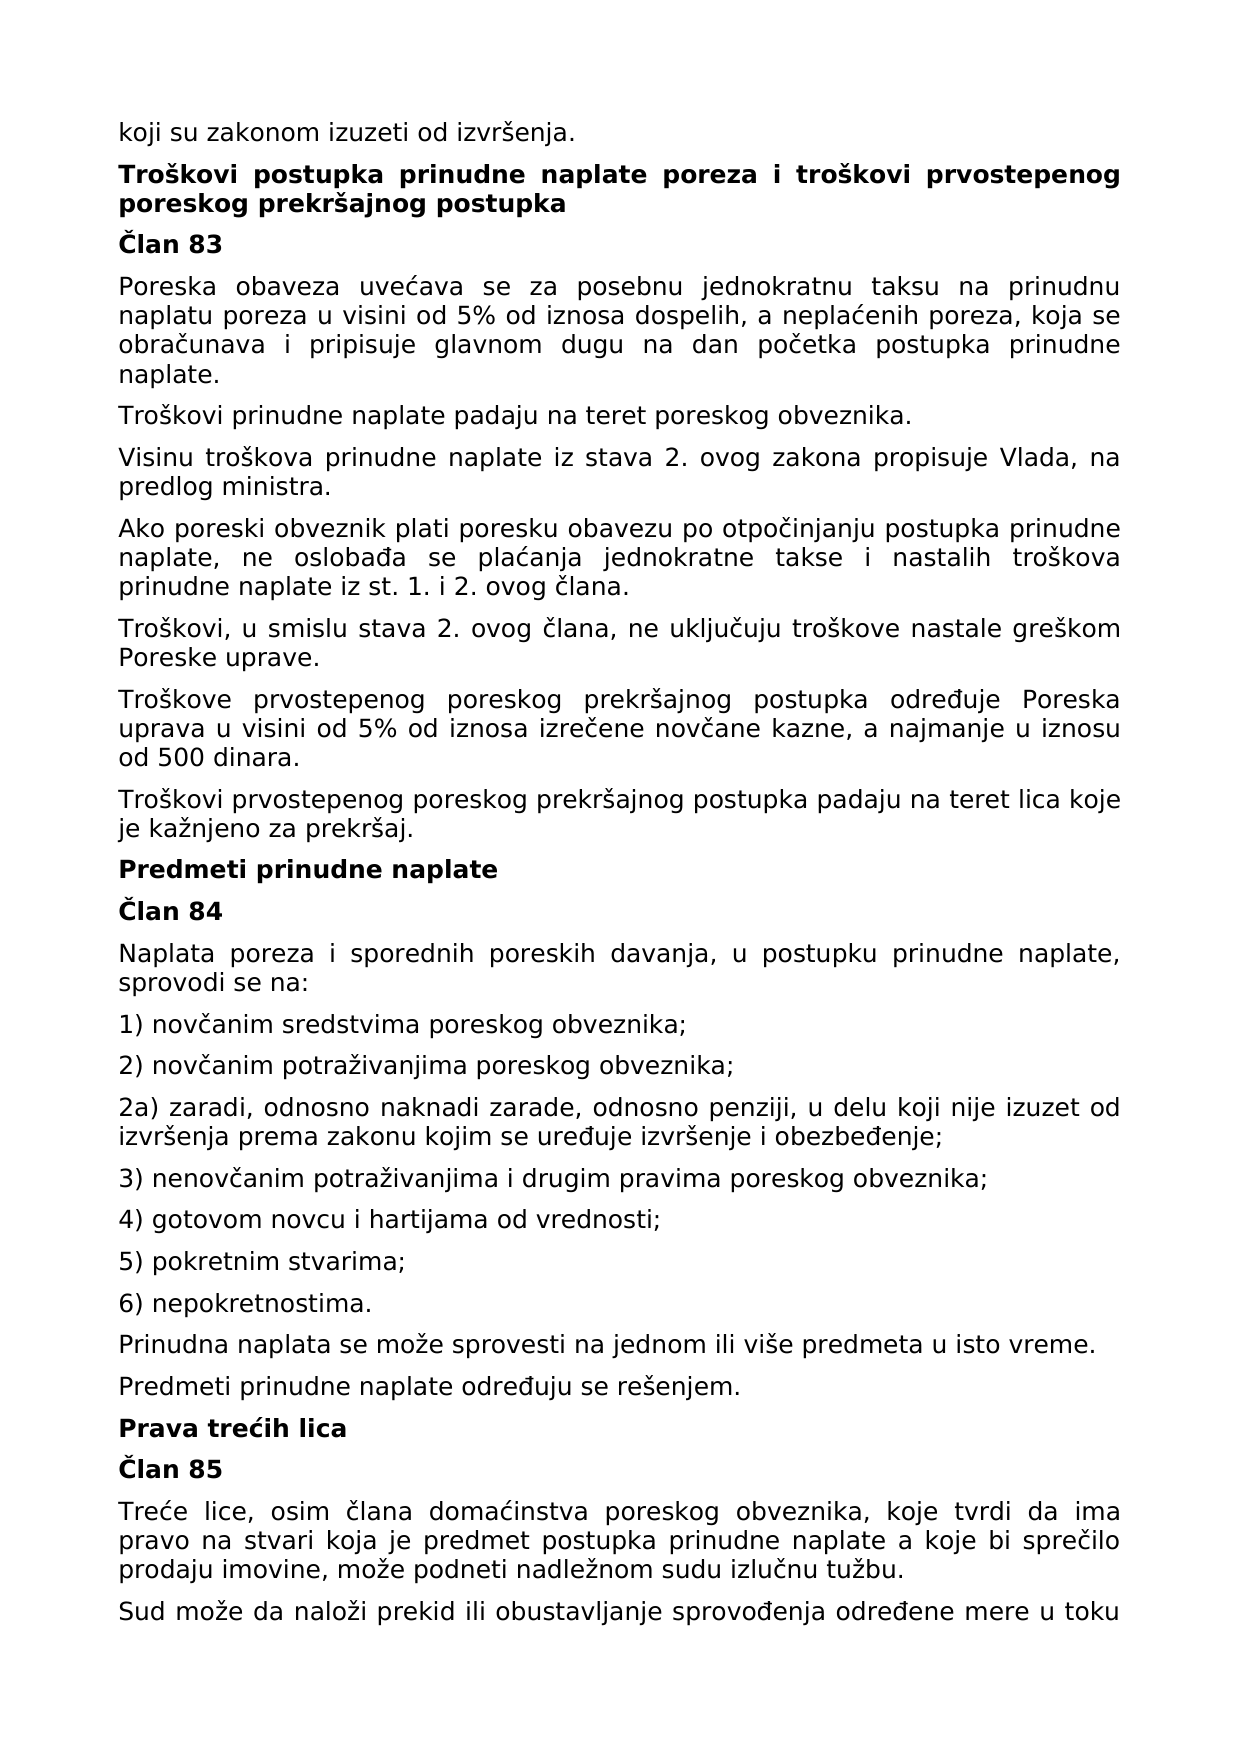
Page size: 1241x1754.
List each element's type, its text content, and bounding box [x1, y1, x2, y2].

text Ako poreski obveznik plati poresku obavezu po otpočinjanju postupka prinudne naplate, ne oslobađa se plaćanja jednokratne takse i nastalih troškova prinudne naplate iz st. 1. i 2. ovog člana. [118, 514, 1122, 601]
text Predmeti prinudne naplate određuju se rešenjem. [118, 1372, 1122, 1401]
text Treće lice, osim člana domaćinstva poreskog obveznika, koje tvrdi da ima pravo na stvari koja je predmet postupka prinudne naplate a koje bi sprečilo prodaju imovine, može podneti nadležnom sudu izlučnu tužbu. [118, 1497, 1122, 1585]
text Poreska obaveza uvećava se za posebnu jednokratnu taksu na prinudnu naplatu poreza u visini od 5% od iznosa dospelih, a neplaćenih poreza, koja se obračunava i pripisuje glavnom dugu na dan početka postupka prinudne naplate. [118, 272, 1122, 389]
text Troškovi, u smislu stava 2. ovog člana, ne uključuju troškove nastale greškom Poreske uprave. [118, 614, 1122, 672]
text Troškove prvostepenog poreskog prekršajnog postupka određuje Poreska uprava u visini od 5% od iznosa izrečene novčane kazne, a najmanje u iznosu od 500 dinara. [118, 685, 1122, 772]
text Sud može da naloži prekid ili obustavljanje sprovođenja određene mere u toku [118, 1597, 1122, 1626]
text Troškovi prvostepenog poreskog prekršajnog postupka padaju na teret lica koje je kažnjeno za prekršaj. [118, 785, 1122, 843]
text Visinu troškova prinudne naplate iz stava 2. ovog zakona propisuje Vlada, na predlog ministra. [118, 443, 1122, 501]
text Član 85 [118, 1456, 1122, 1485]
text 3) nenovčanim potraživanjima i drugim pravima poreskog obveznika; [118, 1164, 1122, 1193]
text 2) novčanim potraživanjima poreskog obveznika; [118, 1051, 1122, 1081]
text 5) pokretnim stvarima; [118, 1247, 1122, 1276]
text Troškovi prinudne naplate padaju na teret poreskog obveznika. [118, 401, 1122, 431]
text Prava trećih lica [118, 1414, 1122, 1443]
text koji su zakonom izuzeti od izvršenja. [118, 118, 1122, 147]
text Naplata poreza i sporednih poreskih davanja, u postupku prinudne naplate, sprovodi se na: [118, 939, 1122, 997]
text Član 84 [118, 897, 1122, 926]
text 4) gotovom novcu i hartijama od vrednosti; [118, 1206, 1122, 1235]
text Predmeti prinudne naplate [118, 856, 1122, 885]
text Prinudna naplata se može sprovesti na jednom ili više predmeta u isto vreme. [118, 1331, 1122, 1360]
text 1) novčanim sredstvima poreskog obveznika; [118, 1010, 1122, 1039]
text 2a) zaradi, odnosno naknadi zarade, odnosno penziji, u delu koji nije izuzet od izvršenja prema zakonu kojim se uređuje izvršenje i obezbeđenje; [118, 1093, 1122, 1151]
text 6) nepokretnostima. [118, 1289, 1122, 1318]
text Član 83 [118, 231, 1122, 260]
text Troškovi postupka prinudne naplate poreza i troškovi prvostepenog poreskog prekršajnog postupka [118, 160, 1122, 218]
